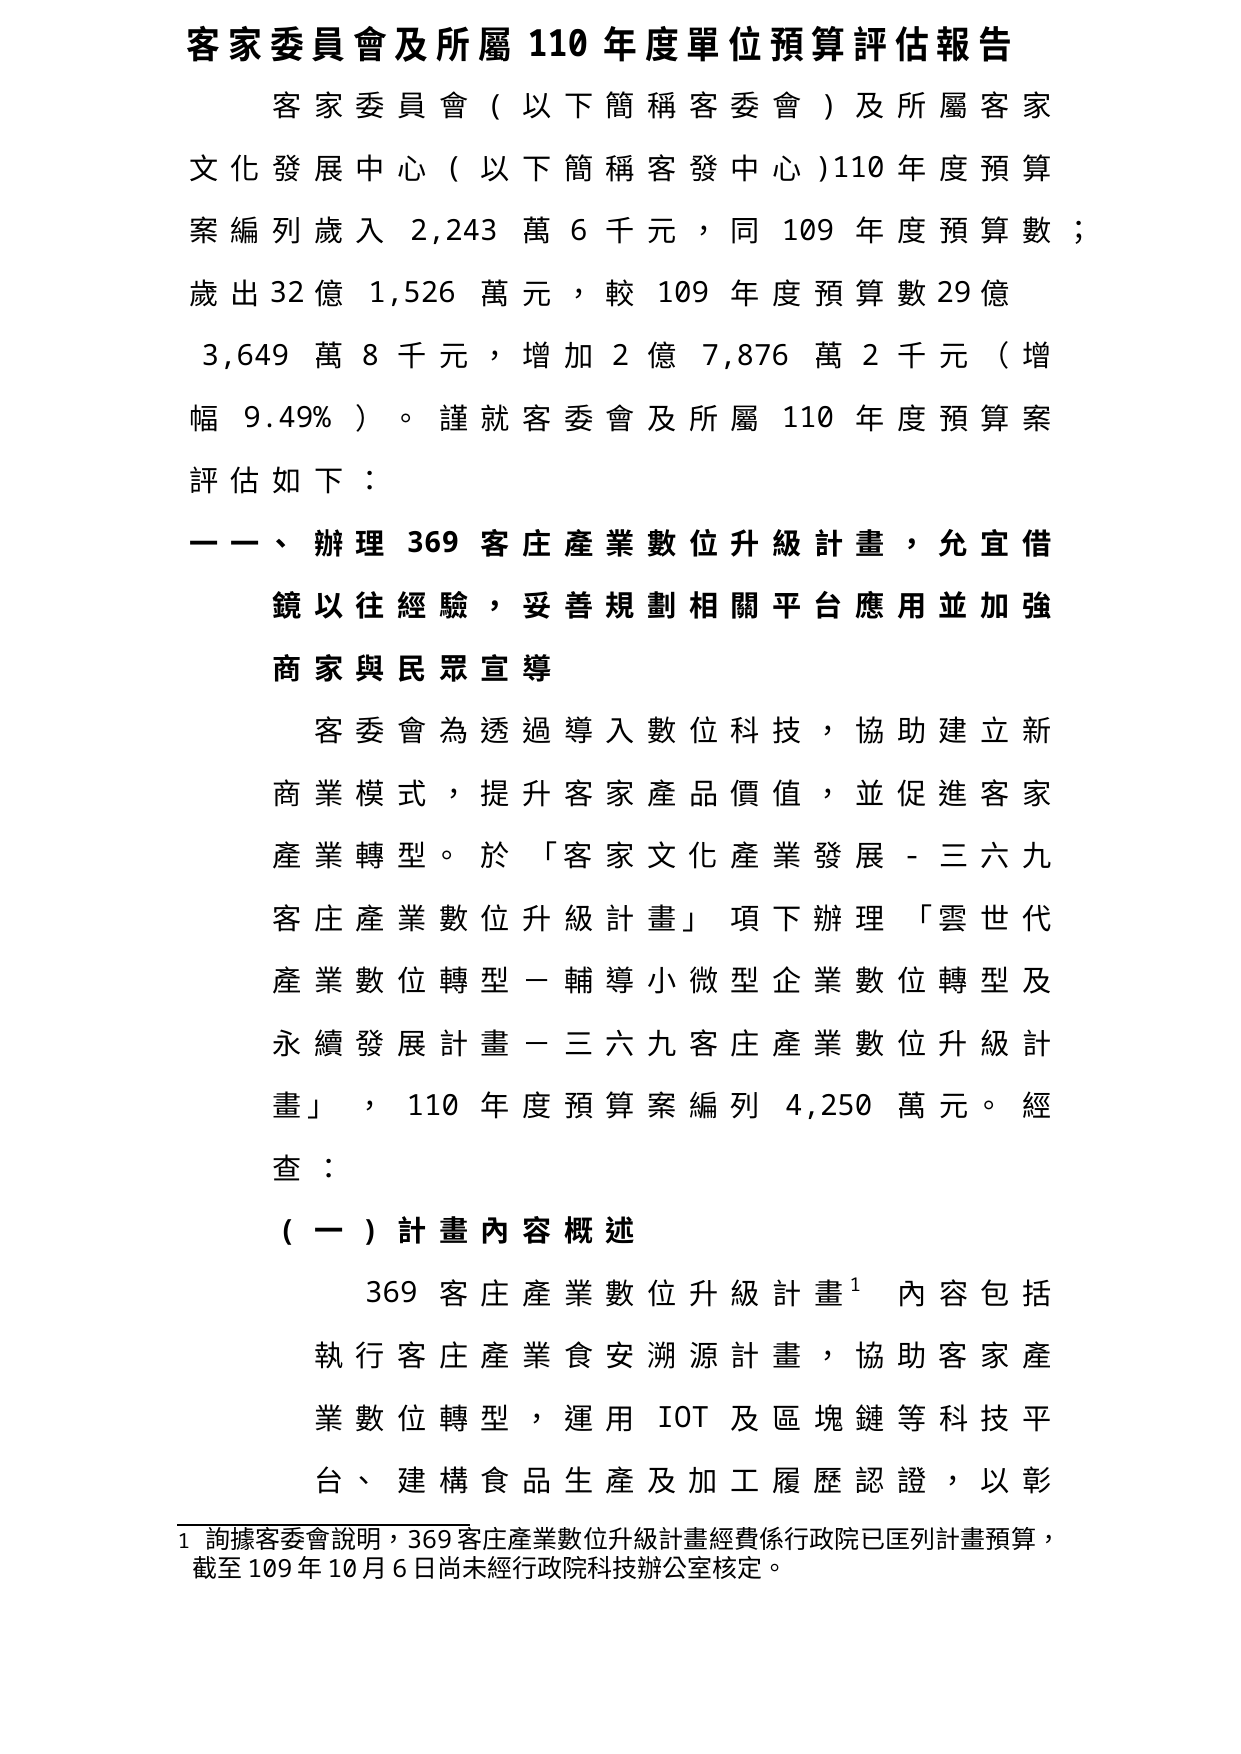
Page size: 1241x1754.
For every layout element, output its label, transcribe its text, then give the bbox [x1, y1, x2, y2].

text (一)計畫內容概述 [242, 1187, 1058, 1250]
text 客委會為透過導入數位科技，協助建立新商業模式，提升客家產品價值，並促進客家產業轉型。於「客家文化產業發展-三六九客庄產業數位升級計畫」項下辦理「雲世代產業數位轉型－輔導小微型企業數位轉型及永續發展計畫－三六九客庄產業數位升級計畫」，110年度預算案編列4,250萬元。經查： [242, 687, 1058, 1187]
text 客家委員會及所屬110年度單位預算評估報告 [183, 0, 1058, 62]
text 369客庄產業數位升級計畫內容包括執行客庄產業食安溯源計畫，協助客家產業數位轉型，運用IOT及區塊鏈等科技平台、建構食品生產及加工履歷認證，以彰 [271, 1250, 1058, 1500]
text 客家委員會(以下簡稱客委會)及所屬客家文化發展中心(以下簡稱客發中心)110年度預算案編列歲入2,243萬6千元，同109年度預算數；歲出32億1,526萬元，較109年度預算數29億3,649萬8千元，增加2億7,876萬2千元（增幅9.49%）。謹就客委會及所屬110年度預算案評估如下： [183, 62, 1058, 500]
text 詢據客委會說明，369客庄產業數位升級計畫經費係行政院已匡列計畫預算，截至109年10月6日尚未經行政院科技辦公室核定。 [177, 1525, 1063, 1584]
text 一一、辦理369客庄產業數位升級計畫，允宜借鏡以往經驗，妥善規劃相關平台應用並加強商家與民眾宣導 [183, 500, 1058, 687]
